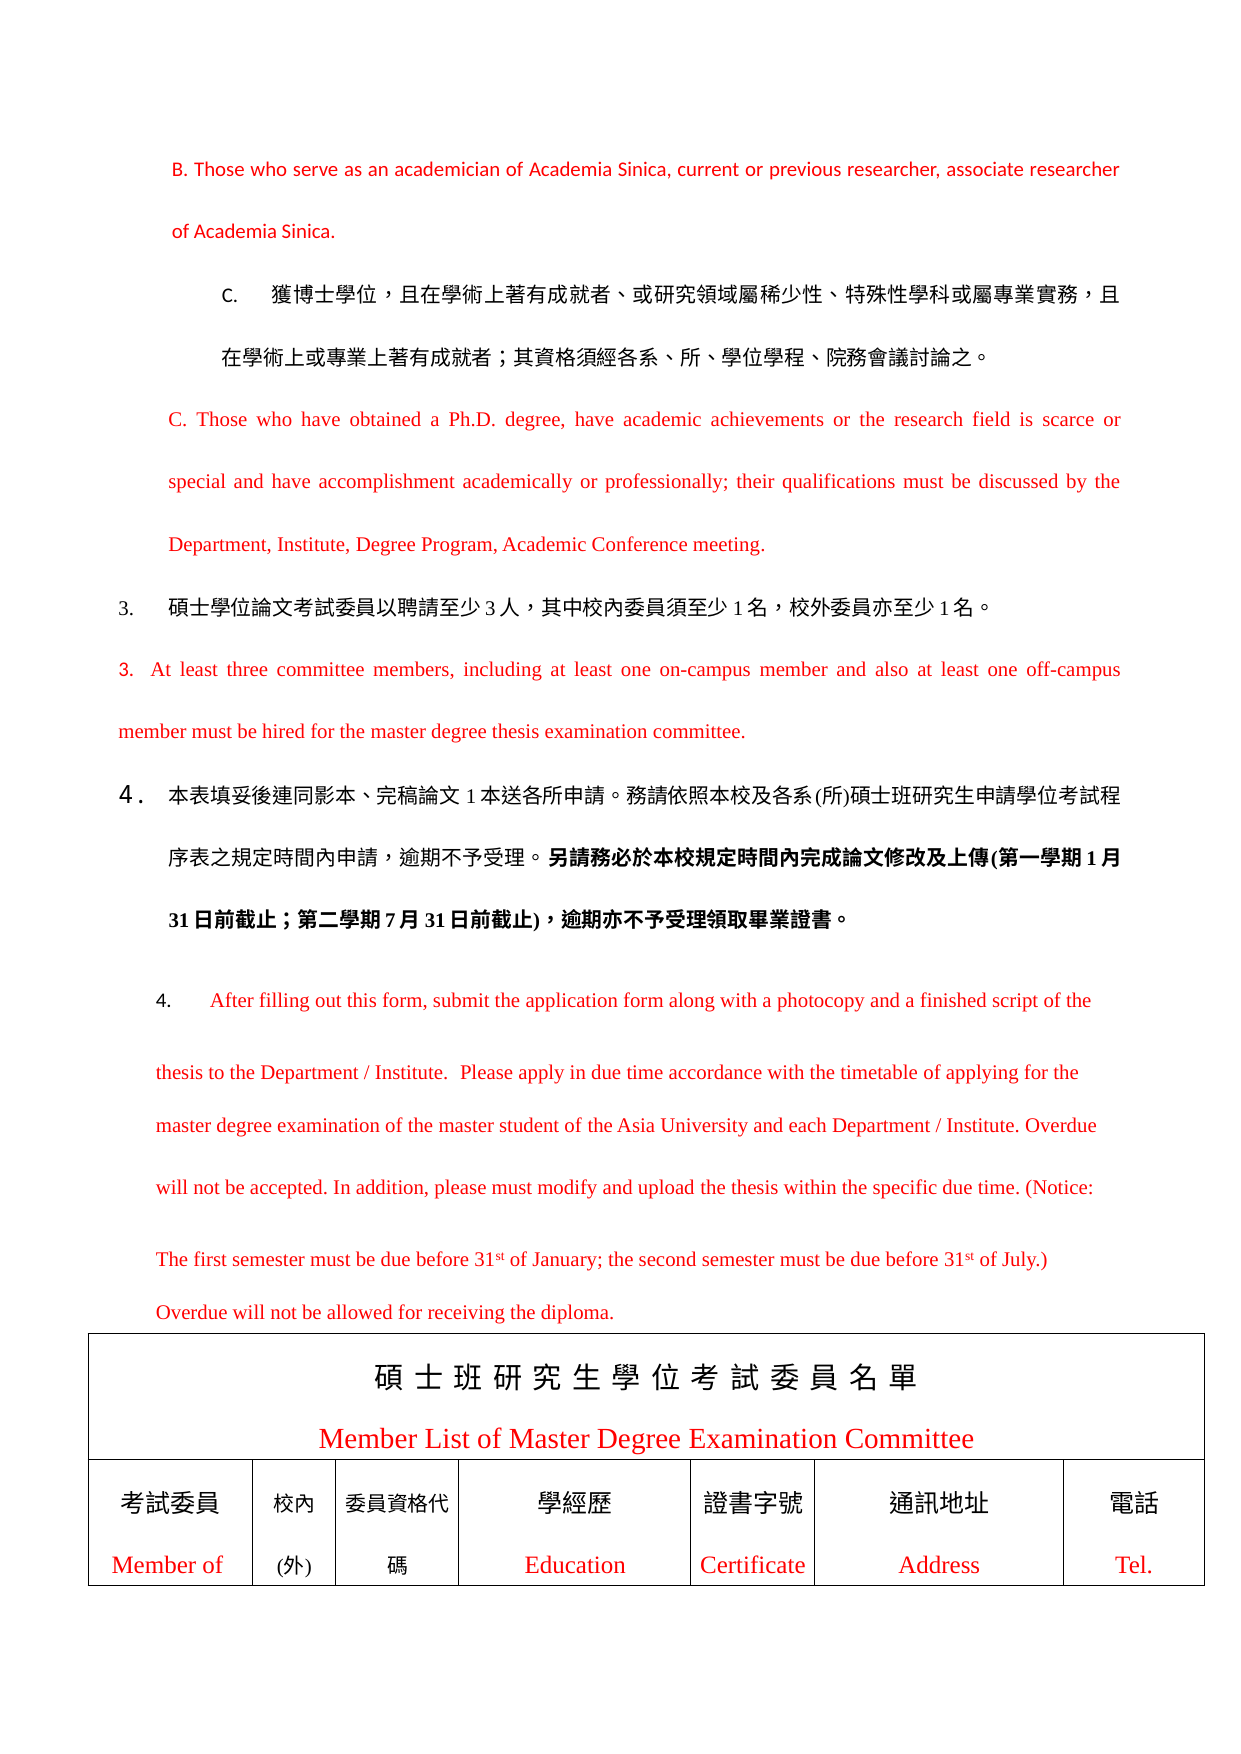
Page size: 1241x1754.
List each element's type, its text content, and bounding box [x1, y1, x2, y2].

table_cell 電話 Tel. [1064, 1460, 1204, 1585]
table_cell 證書字號 Certificate [691, 1460, 814, 1585]
text C. Those who have obtained a Ph.D. degree, have academic achievements or the research field is scarce or special and have accomplishment academically or professionally; their qualifications must be discussed by the Department, Institute, Degree Program, Academic Conference meeting. [168, 377, 1122, 564]
list 獲博士學位，且在學術上著有成就者、或研究領域屬稀少性、特殊性學科或屬專業實務，且在學術上或專業上著有成就者；其資格須經各系、所、學位學程、院務會議討論之。 [222, 252, 1122, 377]
text 3. At least three committee members, including at least one on-campus member and also at least one off-campus member must be hired for the master degree thesis examination committee. [118, 627, 1122, 752]
list 本表填妥後連同影本、完稿論文1本送各所申請。務請依照本校及各系(所)碩士班研究生申請學位考試程序表之規定時間內申請，逾期不予受理。另請務必於本校規定時間內完成論文修改及上傳(第一學期1月31日前截止；第二學期7月31日前截止)，逾期亦不予受理領取畢業證書。 [118, 752, 1122, 939]
list After filling out this form, submit the application form along with a photocopy and a finished script of the thesis to the Department / Institute. Please apply in due time accordance with the timetable of applying for the master degree examination of the master student of the Asia University and each Department / Institute. Overdue will not be accepted. In addition, please must modify and upload the thesis within the specific due time. (Notice: The first semester must be due before 31st of January; the second semester must be due before 31st of July.) Overdue will not be allowed for receiving the diploma. [156, 958, 1122, 1333]
table_cell 校內 (外) [253, 1460, 335, 1585]
table_cell 通訊地址 Address [815, 1460, 1063, 1585]
table_header 碩士班研究生學位考試委員名單 Member List of Master Degree Examination Committee [89, 1334, 1204, 1459]
table_cell 委員資格代碼 [336, 1460, 458, 1585]
text B. Those who serve as an academician of Academia Sinica, current or previous researcher, associate researcher of Academia Sinica. [172, 127, 1122, 252]
table_cell 學經歷 Education [459, 1460, 690, 1585]
table_cell 考試委員 Member of [89, 1460, 252, 1585]
list 碩士學位論文考試委員以聘請至少3人，其中校內委員須至少1名，校外委員亦至少1名。 [118, 564, 1122, 627]
